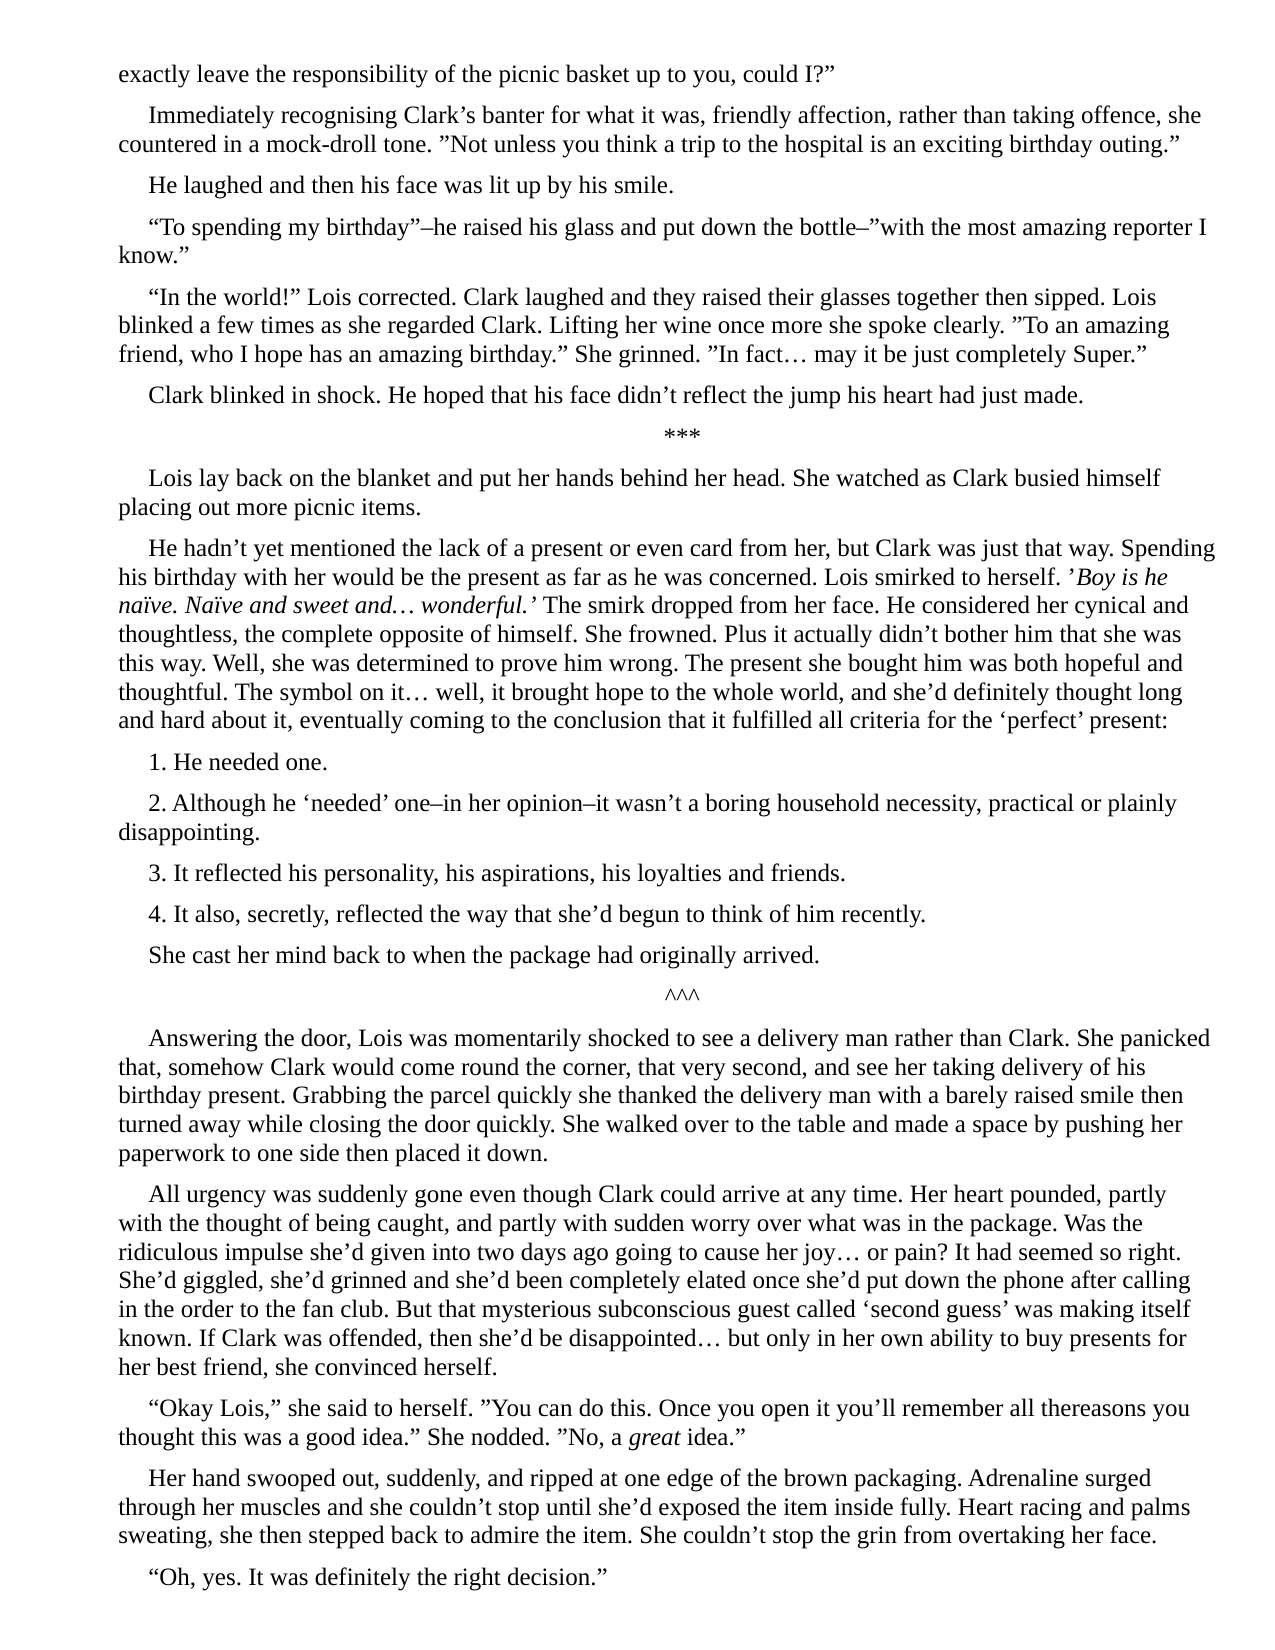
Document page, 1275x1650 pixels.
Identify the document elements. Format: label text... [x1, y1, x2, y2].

text All urgency was suddenly gone even though Clark could arrive at any time. Her heart pounded, partly with the thought of being caught, and partly with sudden worry over what was in the package. Was the ridiculous impulse she’d given into two days ago going to cause her joy… or pain? It had seemed so right. She’d giggled, she’d grinned and she’d been completely elated once she’d put down the phone after calling in the order to the fan club. But that mysterious subconscious guest called ‘second guess’ was making itself known. If Clark was offended, then she’d be disappointed… but only in her own ability to buy presents for her best friend, she convinced herself. [118, 1179, 1216, 1380]
text 2. Although he ‘needed’ one–in her opinion–it wasn’t a boring household necessity, practical or plainly disappointing. [118, 788, 1216, 845]
text ^^^ [118, 982, 1216, 1010]
text Her hand swooped out, suddenly, and ripped at one edge of the brown packaging. Adrenaline surged through her muscles and she couldn’t stop until she’d exposed the item inside fully. Heart racing and palms sweating, she then stepped back to admire the item. She couldn’t stop the grin from overtaking her face. [118, 1463, 1216, 1549]
text “In the world!” Lois corrected. Clark laughed and they raised their glasses together then sipped. Lois blinked a few times as she regarded Clark. Lifting her wine once more she spoke clearly. ”To an amazing friend, who I hope has an amazing birthday.” She grinned. ”In fact… may it be just completely Super.” [118, 282, 1216, 368]
text He laughed and then his face was lit up by his smile. [118, 170, 1216, 199]
text Clark blinked in shock. He hoped that his face didn’t reflect the jump his heart had just made. [118, 380, 1216, 409]
text She cast her mind back to when the package had originally arrived. [118, 940, 1216, 969]
text exactly leave the responsibility of the picnic basket up to you, could I?” [118, 59, 1216, 88]
text Lois lay back on the blanket and put her hands behind her head. She watched as Clark busied himself placing out more picnic items. [118, 463, 1216, 520]
text 4. It also, secretly, reflected the way that she’d begun to think of him recently. [118, 899, 1216, 928]
text He hadn’t yet mentioned the lack of a present or even card from her, but Clark was just that way. Spending his birthday with her would be the present as far as he was concerned. Lois smirked to herself. ’Boy is he naïve. Naïve and sweet and… wonderful.’ The smirk dropped from her face. He considered her cynical and thoughtless, the complete opposite of himself. She frowned. Plus it actually didn’t bother him that she was this way. Well, she was determined to prove him wrong. The present she bought him was both hopeful and thoughtful. The symbol on it… well, it brought hope to the whole world, and she’d definitely thought long and hard about it, eventually coming to the conclusion that it fulfilled all criteria for the ‘perfect’ present: [118, 533, 1216, 734]
text Immediately recognising Clark’s banter for what it was, friendly affection, rather than taking offence, she countered in a mock-droll tone. ”Not unless you think a trip to the hospital is an exciting birthday outing.” [118, 100, 1216, 158]
text “Okay Lois,” she said to herself. ”You can do this. Once you open it you’ll remember all thereasons you thought this was a good idea.” She nodded. ”No, a great idea.” [118, 1393, 1216, 1450]
text 3. It reflected his personality, his aspirations, his loyalties and friends. [118, 858, 1216, 887]
text Answering the door, Lois was momentarily shocked to see a delivery man rather than Clark. She panicked that, somehow Clark would come round the corner, that very second, and see her taking delivery of his birthday present. Grabbing the parcel quickly she thanked the delivery man with a barely raised smile then turned away while closing the door quickly. She walked over to the table and made a space by pushing her paperwork to one side then placed it down. [118, 1023, 1216, 1167]
text “Oh, yes. It was definitely the right decision.” [118, 1562, 1216, 1590]
text “To spending my birthday”–he raised his glass and put down the bottle–”with the most amazing reporter I know.” [118, 212, 1216, 269]
text *** [118, 422, 1216, 450]
text 1. He needed one. [118, 747, 1216, 775]
